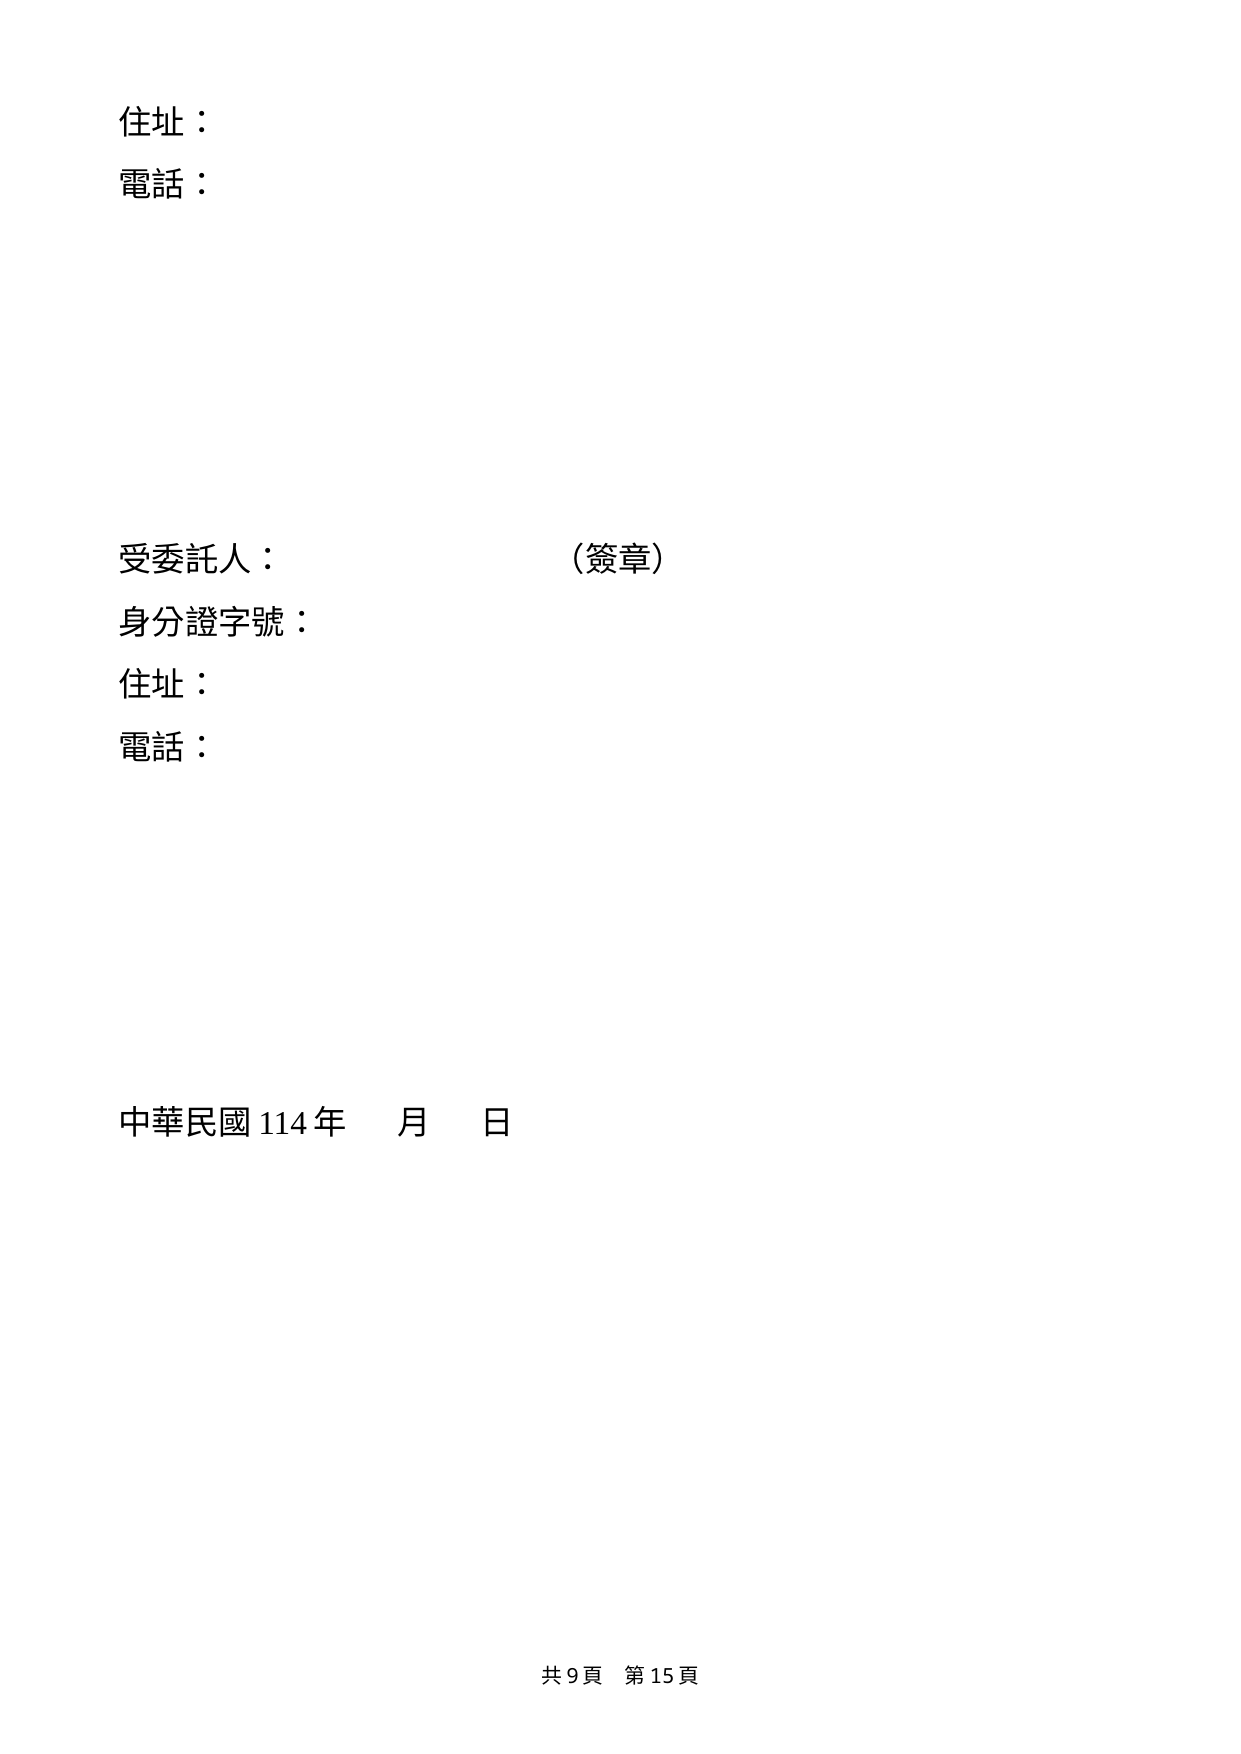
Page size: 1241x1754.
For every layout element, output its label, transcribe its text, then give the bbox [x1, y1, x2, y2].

text 住址： [118, 78, 1122, 141]
text 電話： [118, 703, 1122, 766]
text 受委託人： （簽章） [118, 516, 1122, 578]
text 住址： [118, 641, 1122, 703]
text 中華民國114年 月 日 [118, 1078, 1122, 1141]
text 身分證字號： [118, 578, 1122, 641]
text 電話： [118, 141, 1122, 203]
